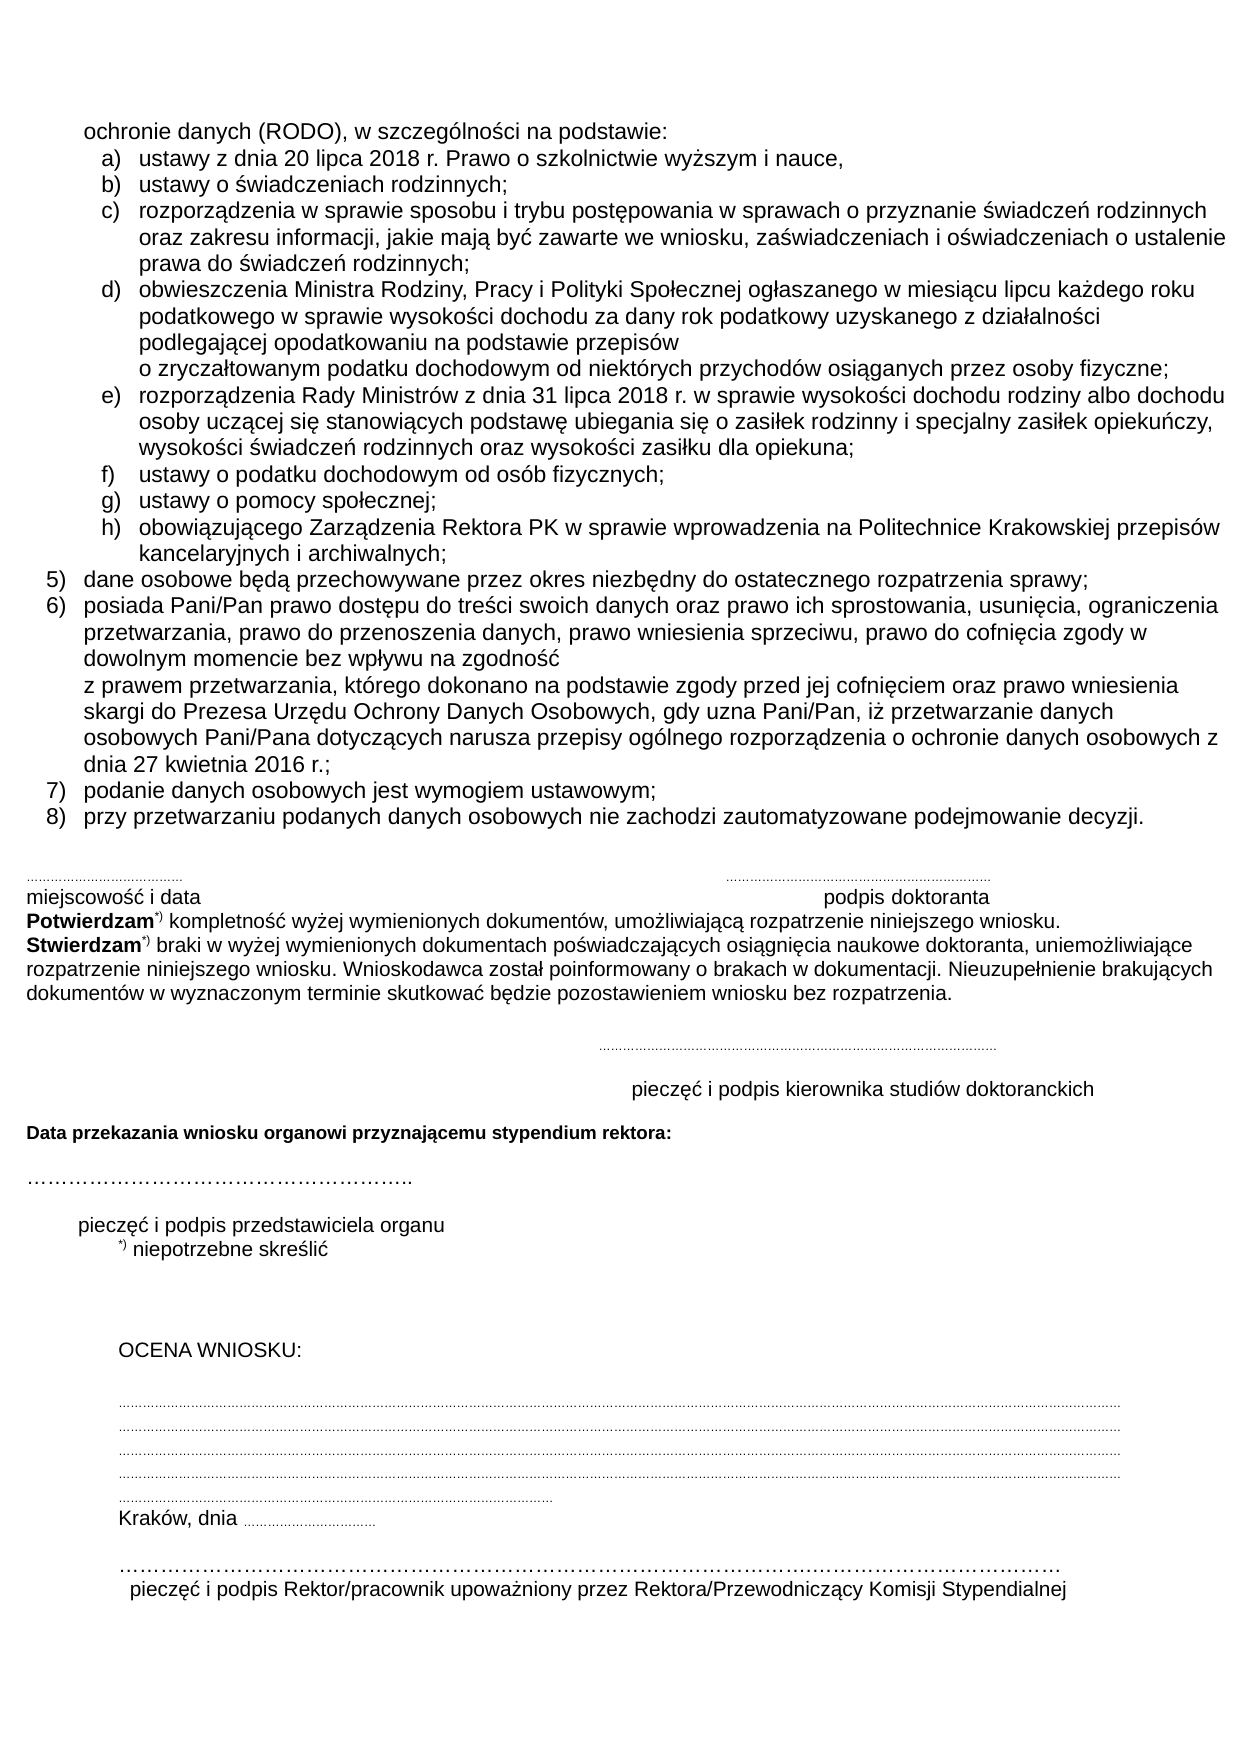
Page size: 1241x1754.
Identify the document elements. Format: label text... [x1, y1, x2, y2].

text *) niepotrzebne skreślić [118, 1237, 1122, 1261]
text pieczęć i podpis Rektor/pracownik upoważniony przez Rektora/Przewodniczący Komisji Stypendialnej [118, 1577, 1122, 1601]
text OCENA WNIOSKU: [118, 1338, 1122, 1362]
text ……………………………………………………………………………………….……………………………… [118, 1553, 1122, 1577]
text …………………………………………………………………………………………………………………………………………………………………………………………………………………………………………………………………………………………………………………………………………………………………………………………………………………………………………………………………………………………………………………………………………………………………………………………………………………………………………………………………………………………………………………………………………………………………………………………………………………………………………………………………………………………………………………………………………………………………………………………………………………… [118, 1386, 1122, 1505]
table_cell ……………………………………………….. pieczęć i podpis przedstawiciela organu [15, 1165, 1240, 1237]
table_cell Potwierdzam*) kompletność wyżej wymienionych dokumentów, umożliwiającą rozpatrzenie niniejszego wniosku. Stwierdzam*) braki w wyżej wymienionych dokumentach poświadczających osiągnięcia naukowe doktoranta, uniemożliwiające rozpatrzenie niniejszego wniosku. Wnioskodawca został poinformowany o brakach w dokumentacji. Nieuzupełnienie brakujących dokumentów w wyznaczonym terminie skutkować będzie pozostawieniem wniosku bez rozpatrzenia. ……………………………………………………………………………………… pieczęć i podpis kierownika studiów doktoranckich [15, 909, 1240, 1100]
text Kraków, dnia …………………………… [118, 1505, 1122, 1529]
table_cell Data przekazania wniosku organowi przyznającemu stypendium rektora: [15, 1100, 1240, 1165]
table_header Uprzedzony/a o odpowiedzialności karnej za przestępstwo określone w art. 233 § 1 i art. 286 Kodeksu karnego oraz odpowiedzialności cywilnej i dyscyplinarnej wynikającej z ustawy z dnia 20 lipca 2018 r. – Prawo o szkolnictwie wyższym i nauce, oświadczam, że: podane przeze mnie we wniosku dane są zgodne ze stanem faktycznym, przedłożone przeze mnie zaświadczenia (oświadczenia) dokumentujące moje osiągnięcia naukowe są zgodne ze stanem faktycznym, zapoznałem/am się z treścią art. 93 i 94 ustawy z dnia 20 lipca 2018 r. Prawo o szkolnictwie wyższym i nauce . Do wniosku dołączam: 1. indeks/kopię kart okresowych osiągnięć doktoranta* dla potrzeb weryfikacji wyników w nauce i terminowego zaliczenia roku studiów, 2. wydane przez promotora potwierdzenie postępów w przygotowywaniu rozprawy doktorskiej, 3. sprawozdanie doktoranta, które stanowi obowiązujący załącznik do wniosku o przyznanie stypendium doktoranckiego lub zwiększenia stypendium doktoranckiego z dotacji projakościowej, 4. …………………………………………………………………………………………………..…………….., 5. …………………………………………………………………………………………………………………, Oświadczam, że ukończyłem/nie ukończyłem*) studia doktoranckie; posiadam/nie posiadam*) stopień naukowy – doktor. Oświadczam, że jestem świadoma/y*) tego, iż nie mogę ubiegać się o świadczenia na kolejnych studiach doktoranckich. Świadoma/y*) odpowiedzialności karnej za podanie nieprawdziwych danych i obowiązku zwrotu nieprawnie pobranego świadczenia, oświadczam, że podane wyżej informacje są kompletne i zgodne ze stanem faktycznym. Oświadczam, że zapoznałem się z obowiązującym Regulaminem świadczeń dla studentów Politechniki Krakowskiej. KLAUZULA INFORMACYJNA DLA DOKTORANTA UBIEGAJĄCEGO SIĘ O STYPENDIUM REKTORA Zgodnie z art. 13 ust. 1 i ust. 2 ogólnego rozporządzenia o ochronie danych osobowych z dnia 27 kwietnia 2016 r. (Rozporządzenie Parlamentu Europejskiego i Rady UE 2016/679 z 27 kwietnia 2016 r. w sprawie ochrony osób fizycznych w związku z przetwarzaniem danych osobowych i w sprawie swobodnego przepływu takich danych oraz uchylenia dyrektywy 95/46/WE – RODO) zostałem poinformowany, że: administratorem danych osobowych jest Politechnika Krakowska im. Tadeusza Kościuszki z siedzibą w Krakowie przy ul. Warszawskiej 24, 31-155 Kraków; kontakt z inspektorem ochrony danych w Politechnice Krakowskiej im. Tadeusza Kościuszki możliwy jest pod adresem e-mail iodo@pk.edu.pl i tel. 12 628 22 37; dane osobowe przetwarzane będą w celu uzyskania stypendium wskazanym we wniosku, dane osobowe przetwarzane będą na podstawie art. 6 ust 1 pkt c zgodnie z treścią ogólnego rozporządzenia o ochronie danych (RODO), w szczególności na podstawie: ustawy z dnia 20 lipca 2018 r. Prawo o szkolnictwie wyższym i nauce, ustawy o świadczeniach rodzinnych; rozporządzenia w sprawie sposobu i trybu postępowania w sprawach o przyznanie świadczeń rodzinnych oraz zakresu informacji, jakie mają być zawarte we wniosku, zaświadczeniach i oświadczeniach o ustalenie prawa do świadczeń rodzinnych; obwieszczenia Ministra Rodziny, Pracy i Polityki Społecznej ogłaszanego w miesiącu lipcu każdego roku podatkowego w sprawie wysokości dochodu za dany rok podatkowy uzyskanego z działalności podlegającej opodatkowaniu na podstawie przepisów o zryczałtowanym podatku dochodowym od niektórych przychodów osiąganych przez osoby fizyczne; rozporządzenia Rady Ministrów z dnia 31 lipca 2018 r. w sprawie wysokości dochodu rodziny albo dochodu osoby uczącej się stanowiących podstawę ubiegania się o zasiłek rodzinny i specjalny zasiłek opiekuńczy, wysokości świadczeń rodzinnych oraz wysokości zasiłku dla opiekuna; ustawy o podatku dochodowym od osób fizycznych; ustawy o pomocy społecznej; obowiązującego Zarządzenia Rektora PK w sprawie wprowadzenia na Politechnice Krakowskiej przepisów kancelaryjnych i archiwalnych; dane osobowe będą przechowywane przez okres niezbędny do ostatecznego rozpatrzenia sprawy; posiada Pani/Pan prawo dostępu do treści swoich danych oraz prawo ich sprostowania, usunięcia, ograniczenia przetwarzania, prawo do przenoszenia danych, prawo wniesienia sprzeciwu, prawo do cofnięcia zgody w dowolnym momencie bez wpływu na zgodność z prawem przetwarzania, którego dokonano na podstawie zgody przed jej cofnięciem oraz prawo wniesienia skargi do Prezesa Urzędu Ochrony Danych Osobowych, gdy uzna Pani/Pan, iż przetwarzanie danych osobowych Pani/Pana dotyczących narusza przepisy ogólnego rozporządzenia o ochronie danych osobowych z dnia 27 kwietnia 2016 r.; podanie danych osobowych jest wymogiem ustawowym; przy przetwarzaniu podanych danych osobowych nie zachodzi zautomatyzowane podejmowanie decyzji. ………………………………… ………………………………………………………… miejscowość i data podpis doktoranta [15, 118, 1240, 909]
